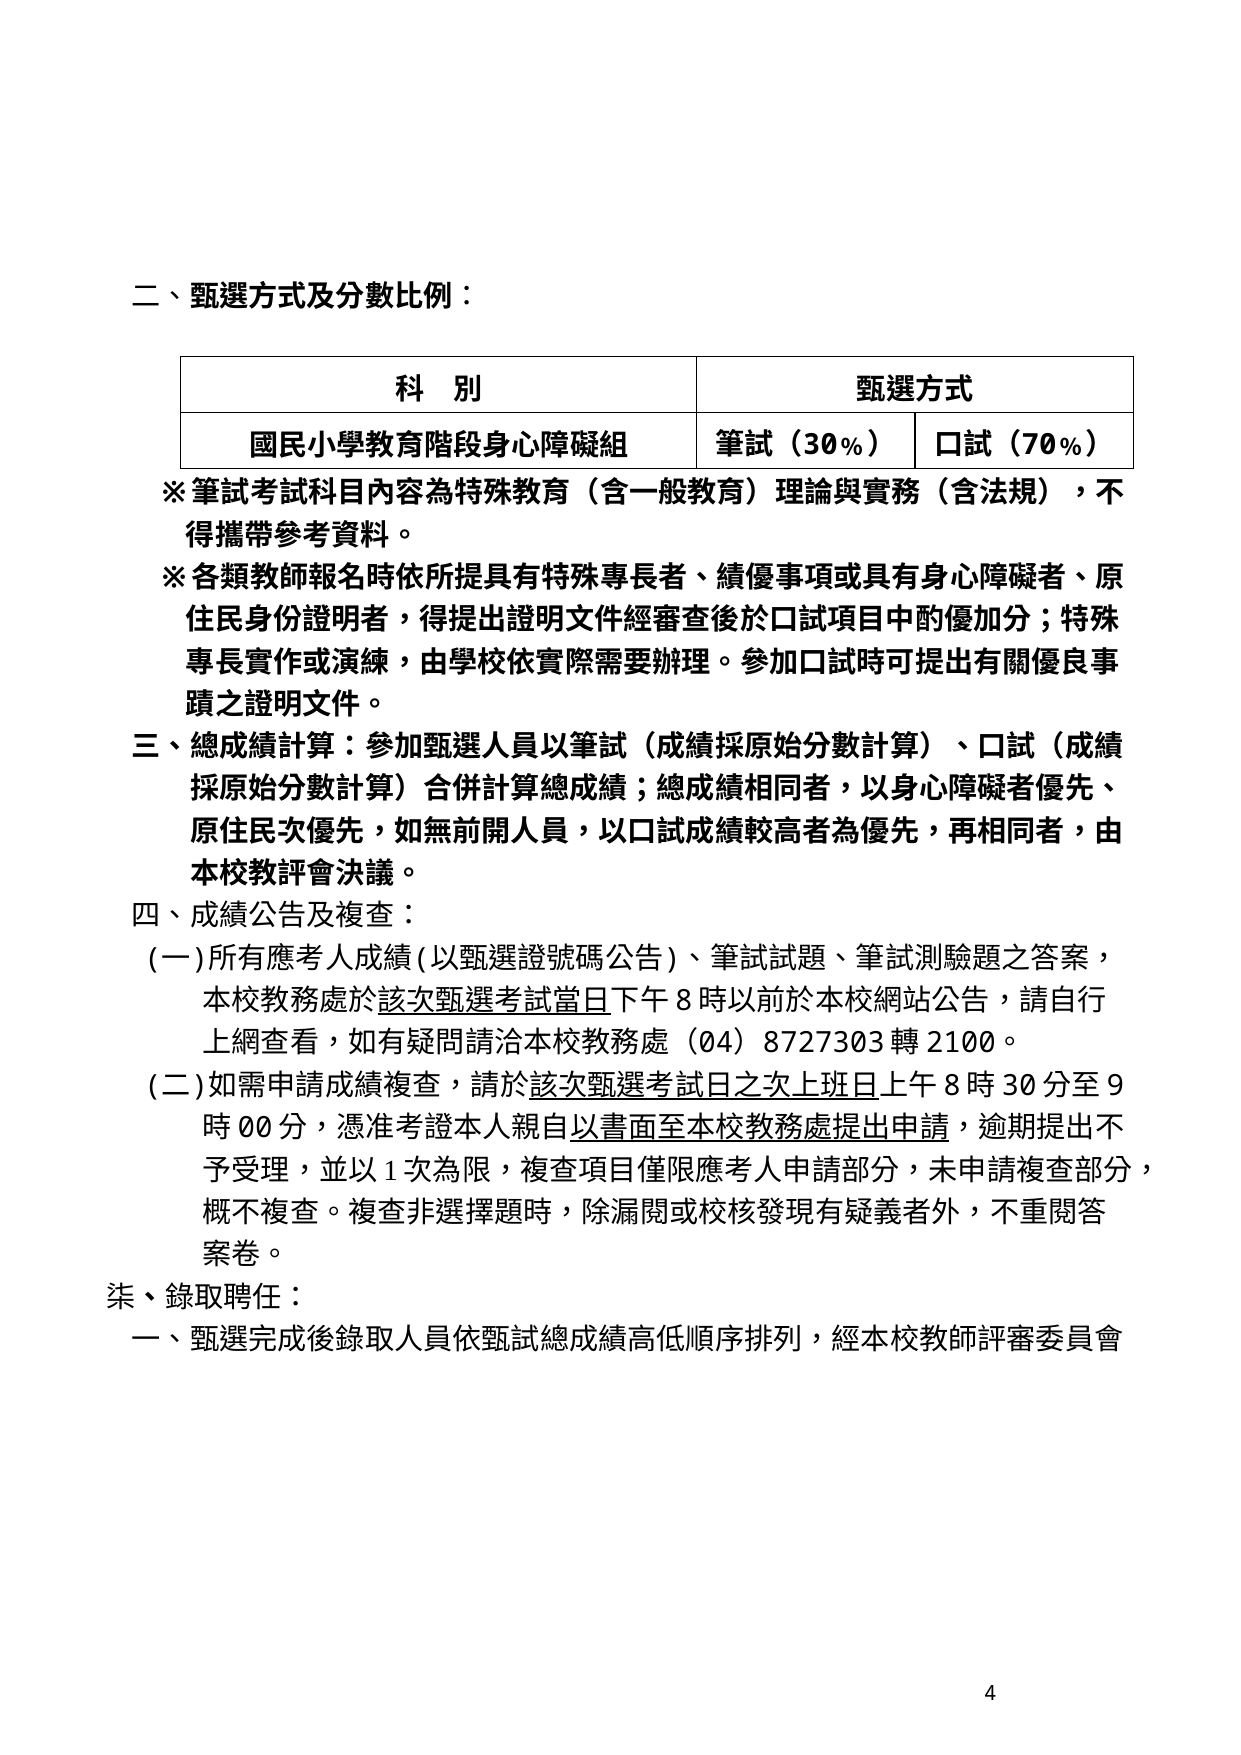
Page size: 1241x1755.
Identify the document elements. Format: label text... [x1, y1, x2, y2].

text ※筆試考試科目內容為特殊教育（含一般教育）理論與實務（含法規），不得攜帶參考資料。 [156, 469, 1134, 553]
table_header 甄選方式 [697, 357, 1133, 412]
table_cell 筆試（30﹪） [697, 413, 914, 468]
text 四、成績公告及複查： [131, 892, 1134, 934]
table_cell 口試（70﹪） [916, 413, 1133, 468]
text 一、甄選完成後錄取人員依甄試總成績高低順序排列，經本校教師評審委員會 [131, 1315, 1134, 1358]
table_cell 國民小學教育階段身心障礙組 [181, 413, 696, 468]
text 二、甄選方式及分數比例： [131, 272, 1134, 314]
table_header 科 別 [181, 357, 696, 412]
text ※各類教師報名時依所提具有特殊專長者、績優事項或具有身心障礙者、原住民身份證明者，得提出證明文件經審查後於口試項目中酌優加分；特殊專長實作或演練，由學校依實際需要辦理。參加口試時可提出有關優良事蹟之證明文件。 [156, 553, 1134, 723]
text (一)所有應考人成績(以甄選證號碼公告)、筆試試題、筆試測驗題之答案，本校教務處於該次甄選考試當日下午8時以前於本校網站公告，請自行上網查看，如有疑問請洽本校教務處（04）8727303轉2100。 [144, 934, 1134, 1061]
text (二)如需申請成績複查，請於該次甄選考試日之次上班日上午8時30分至9時00分，憑准考證本人親自以書面至本校教務處提出申請，逾期提出不予受理，並以1次為限，複查項目僅限應考人申請部分，未申請複查部分，概不複查。複查非選擇題時，除漏閱或校核發現有疑義者外，不重閱答案卷。 [144, 1061, 1134, 1273]
text 柒、錄取聘任： [106, 1273, 1134, 1315]
text 三、總成績計算：參加甄選人員以筆試（成績採原始分數計算）、口試（成績採原始分數計算）合併計算總成績；總成績相同者，以身心障礙者優先、原住民次優先，如無前開人員，以口試成績較高者為優先，再相同者，由本校教評會決議。 [131, 723, 1134, 892]
